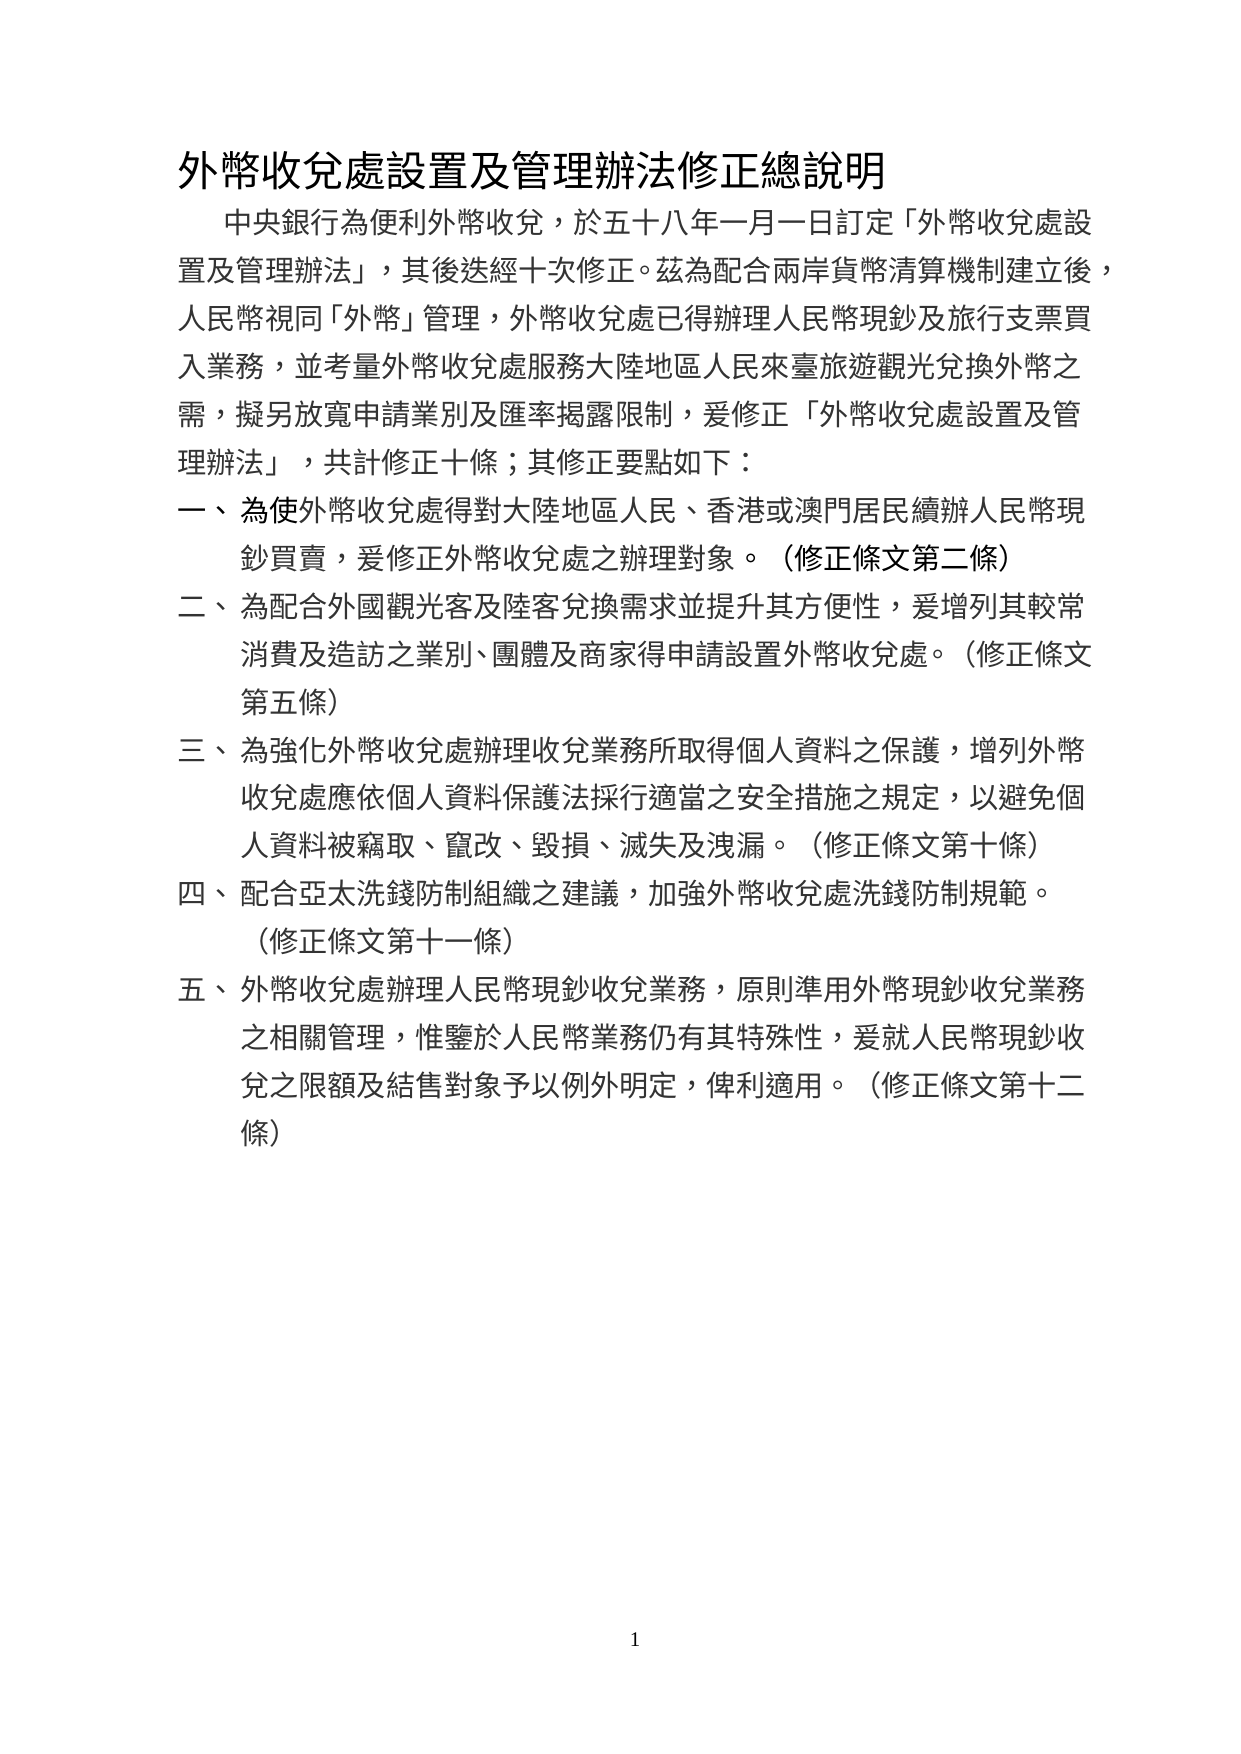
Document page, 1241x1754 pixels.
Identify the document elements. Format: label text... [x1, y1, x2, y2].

list 為配合外國觀光客及陸客兌換需求並提升其方便性，爰增列其較常消費及造訪之業別、團體及商家得申請設置外幣收兌處。（修正條文第五條） [177, 579, 1092, 723]
list 為強化外幣收兌處辦理收兌業務所取得個人資料之保護，增列外幣收兌處應依個人資料保護法採行適當之安全措施之規定，以避免個人資料被竊取、竄改、毀損、滅失及洩漏。（修正條文第十條） [177, 723, 1092, 866]
text 中央銀行為便利外幣收兌，於五十八年一月一日訂定「外幣收兌處設置及管理辦法」，其後迭經十次修正。茲為配合兩岸貨幣清算機制建立後，人民幣視同「外幣」管理，外幣收兌處已得辦理人民幣現鈔及旅行支票買入業務，並考量外幣收兌處服務大陸地區人民來臺旅遊觀光兌換外幣之需，擬另放寬申請業別及匯率揭露限制，爰修正「外幣收兌處設置及管理辦法」，共計修正十條；其修正要點如下： [177, 196, 1092, 483]
list 外幣收兌處辦理人民幣現鈔收兌業務，原則準用外幣現鈔收兌業務之相關管理，惟鑒於人民幣業務仍有其特殊性，爰就人民幣現鈔收兌之限額及結售對象予以例外明定，俾利適用。（修正條文第十二條） [177, 962, 1092, 1154]
text 外幣收兌處設置及管理辦法修正總說明 [177, 148, 1092, 196]
list 為使外幣收兌處得對大陸地區人民、香港或澳門居民續辦人民幣現鈔買賣，爰修正外幣收兌處之辦理對象。（修正條文第二條） [177, 483, 1092, 579]
list 配合亞太洗錢防制組織之建議，加強外幣收兌處洗錢防制規範。（修正條文第十一條） [177, 866, 1092, 962]
